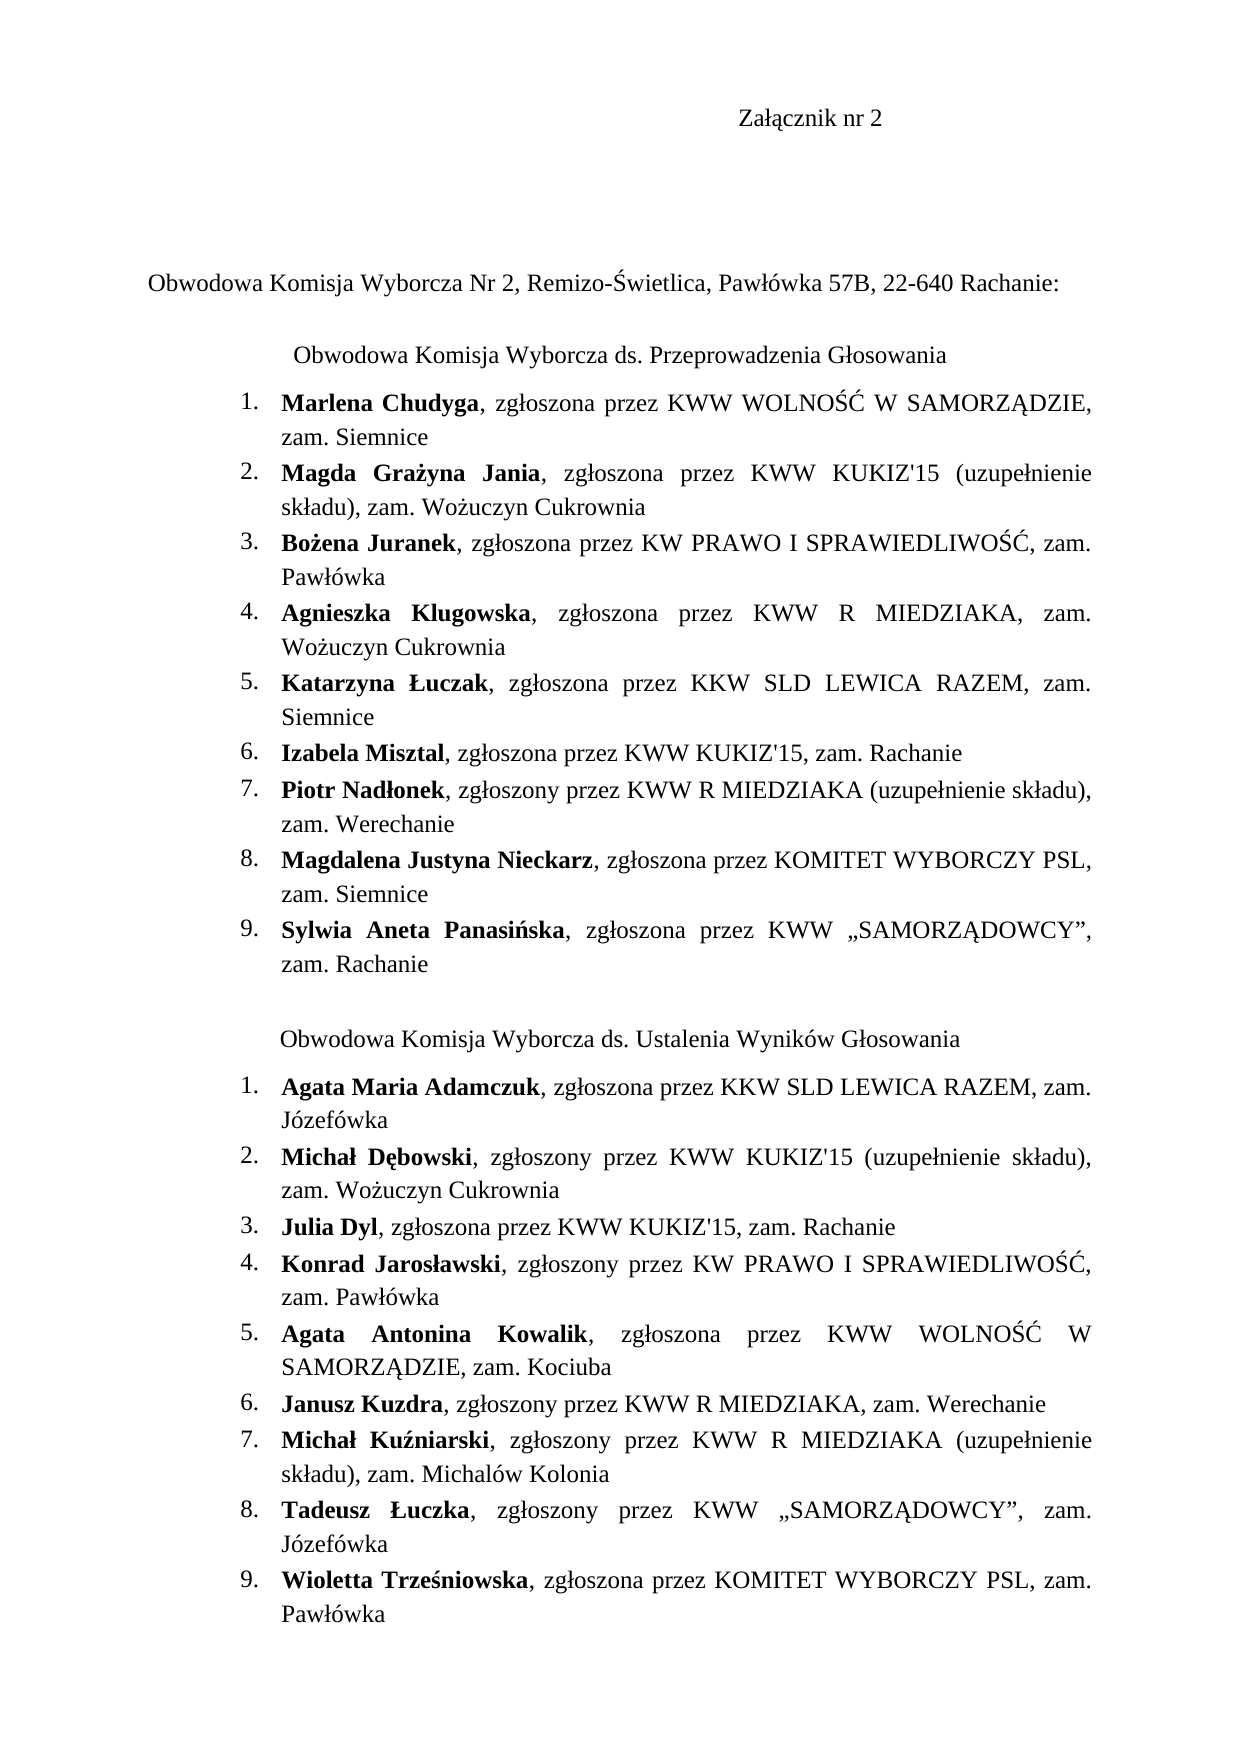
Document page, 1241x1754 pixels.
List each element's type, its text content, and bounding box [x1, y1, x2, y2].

table_cell 6. [136, 734, 270, 771]
table_cell Magda Grażyna Jania, zgłoszona przez KWW KUKIZ'15 (uzupełnienie składu), zam. Wożuczyn Cukrownia [270, 454, 1104, 523]
table_cell Magdalena Justyna Nieckarz, zgłoszona przez KOMITET WYBORCZY PSL, zam. Siemnice [270, 841, 1104, 911]
table_cell 4. [136, 594, 270, 663]
table_cell 9. [136, 1561, 270, 1631]
table_cell 5. [136, 664, 270, 733]
table_cell 3. [136, 524, 270, 593]
table_header Agata Maria Adamczuk, zgłoszona przez KKW SLD LEWICA RAZEM, zam. Józefówka [270, 1067, 1104, 1137]
table_header 1. [136, 1067, 270, 1137]
table_cell Wioletta Trześniowska, zgłoszona przez KOMITET WYBORCZY PSL, zam. Pawłówka [270, 1561, 1104, 1631]
table_cell Tadeusz Łuczka, zgłoszony przez KWW „SAMORZĄDOWCY”, zam. Józefówka [270, 1491, 1104, 1561]
table_header Załącznik nr 2 [738, 104, 1152, 218]
table_cell 4. [136, 1244, 270, 1314]
table_cell Janusz Kuzdra, zgłoszony przez KWW R MIEDZIAKA, zam. Werechanie [270, 1384, 1104, 1421]
table_cell Izabela Misztal, zgłoszona przez KWW KUKIZ'15, zam. Rachanie [270, 734, 1104, 771]
table_cell 8. [136, 1491, 270, 1561]
table_cell 7. [136, 1421, 270, 1491]
table_cell Julia Dyl, zgłoszona przez KWW KUKIZ'15, zam. Rachanie [270, 1207, 1104, 1244]
table_cell Konrad Jarosławski, zgłoszony przez KW PRAWO I SPRAWIEDLIWOŚĆ, zam. Pawłówka [270, 1244, 1104, 1314]
table_cell 6. [136, 1384, 270, 1421]
table_cell 5. [136, 1314, 270, 1384]
table_cell 7. [136, 771, 270, 841]
text Obwodowa Komisja Wyborcza ds. Ustalenia Wyników Głosowania [148, 1024, 1093, 1052]
table_cell Agata Antonina Kowalik, zgłoszona przez KWW WOLNOŚĆ W SAMORZĄDZIE, zam. Kociuba [270, 1314, 1104, 1384]
table_cell 9. [136, 911, 270, 981]
table_cell Piotr Nadłonek, zgłoszony przez KWW R MIEDZIAKA (uzupełnienie składu), zam. Werechanie [270, 771, 1104, 841]
table_cell 3. [136, 1207, 270, 1244]
table_cell Agnieszka Klugowska, zgłoszona przez KWW R MIEDZIAKA, zam. Wożuczyn Cukrownia [270, 594, 1104, 663]
table_cell Sylwia Aneta Panasińska, zgłoszona przez KWW „SAMORZĄDOWCY”, zam. Rachanie [270, 911, 1104, 981]
table_cell Bożena Juranek, zgłoszona przez KW PRAWO I SPRAWIEDLIWOŚĆ, zam. Pawłówka [270, 524, 1104, 593]
table_header [148, 104, 738, 218]
table_cell 2. [136, 1137, 270, 1207]
table_header 1. [136, 384, 270, 453]
table_cell Katarzyna Łuczak, zgłoszona przez KKW SLD LEWICA RAZEM, zam. Siemnice [270, 664, 1104, 733]
table_header Marlena Chudyga, zgłoszona przez KWW WOLNOŚĆ W SAMORZĄDZIE, zam. Siemnice [270, 384, 1104, 453]
table_cell Michał Dębowski, zgłoszony przez KWW KUKIZ'15 (uzupełnienie składu), zam. Wożuczyn Cukrownia [270, 1137, 1104, 1207]
table_cell Obwodowa Komisja Wyborcza Nr 2, Remizo-Świetlica, Pawłówka 57B, 22-640 Rachanie: [148, 219, 1152, 297]
table_cell Michał Kuźniarski, zgłoszony przez KWW R MIEDZIAKA (uzupełnienie składu), zam. Michalów Kolonia [270, 1421, 1104, 1491]
table_cell 8. [136, 841, 270, 911]
text Obwodowa Komisja Wyborcza ds. Przeprowadzenia Głosowania [148, 340, 1093, 369]
table_cell 2. [136, 454, 270, 523]
